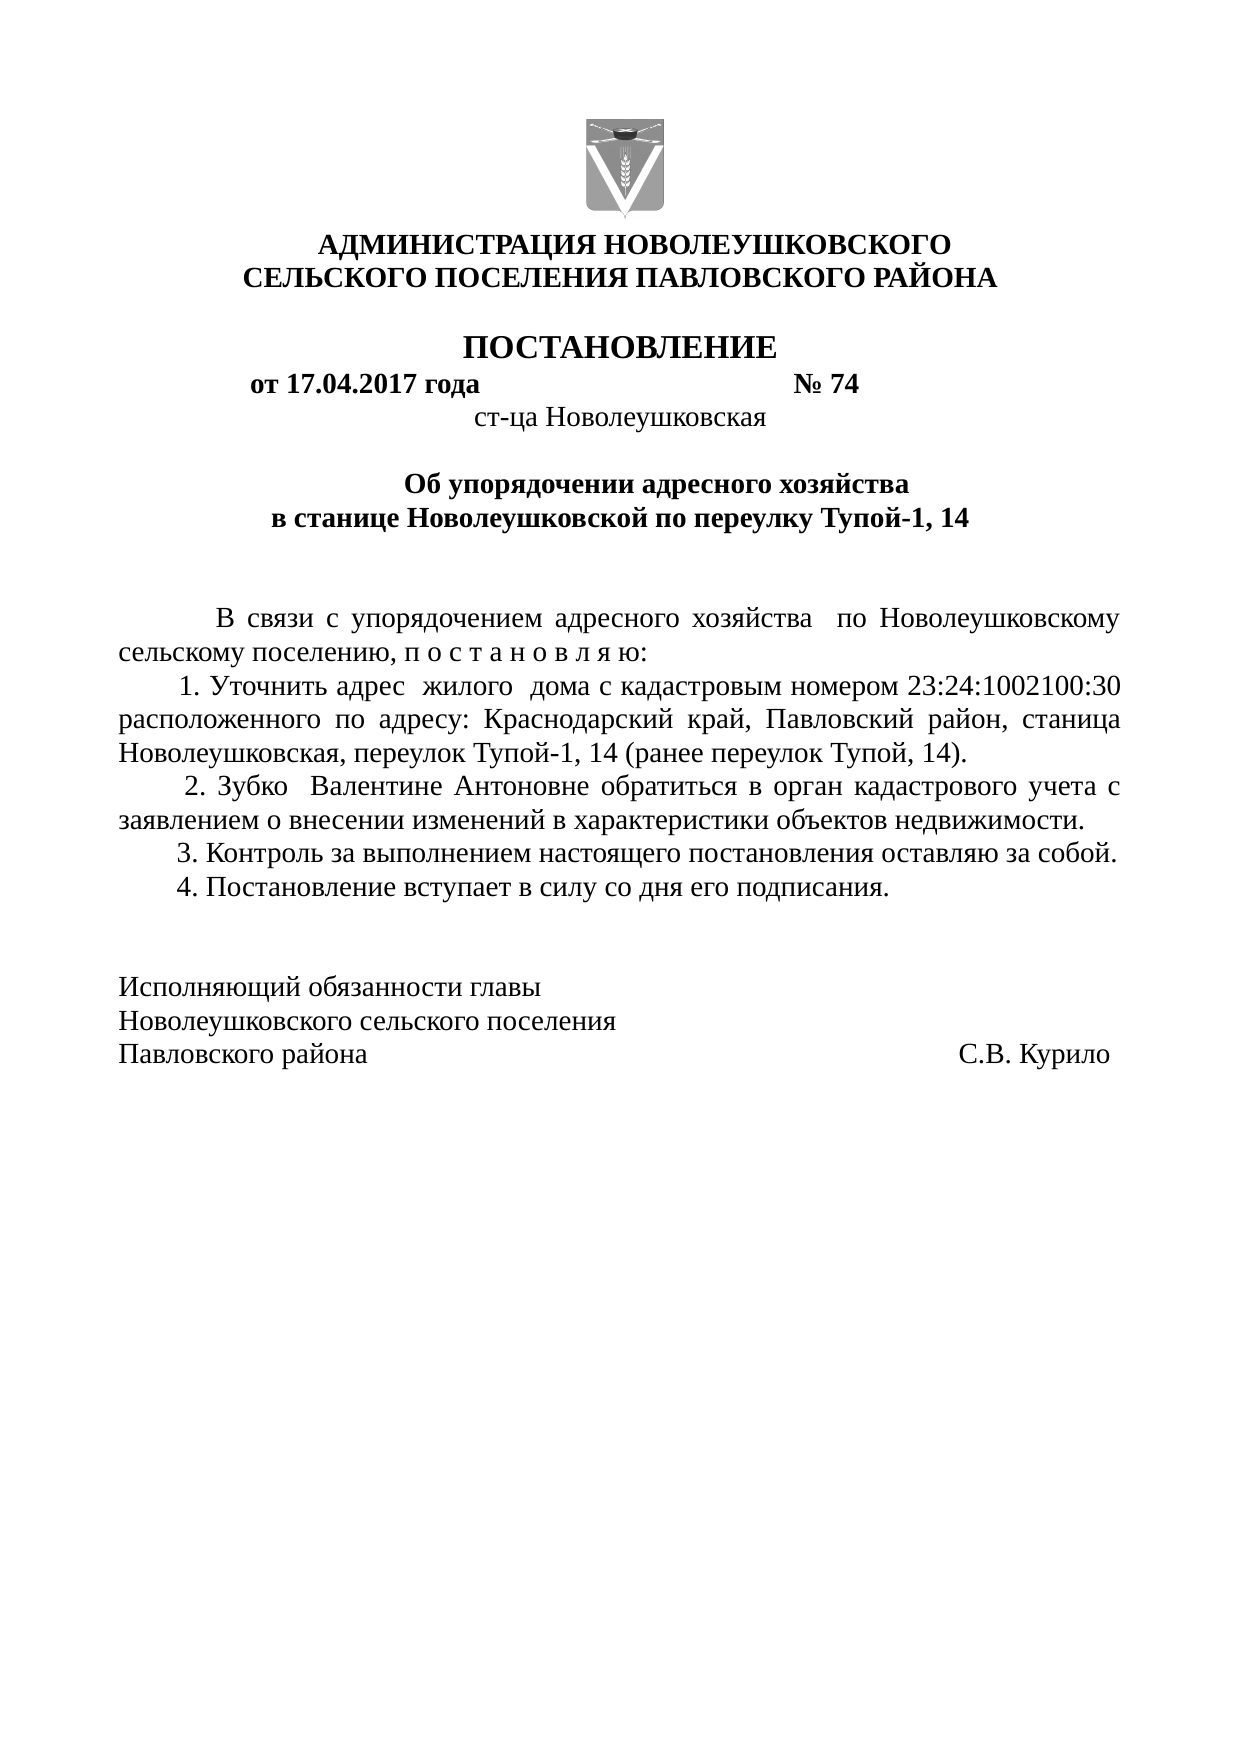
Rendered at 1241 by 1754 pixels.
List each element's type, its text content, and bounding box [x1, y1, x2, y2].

text Об упорядочении адресного хозяйства [118, 466, 1122, 500]
text Павловского района С.В. Курило [118, 1037, 1122, 1070]
text 1. Уточнить адрес жилого дома с кадастровым номером 23:24:1002100:30 расположенного по адресу: Краснодарский край, Павловский район, станица Новолеушковская, переулок Тупой-1, 14 (ранее переулок Тупой, 14). [118, 668, 1122, 768]
text АДМИНИСТРАЦИЯ НОВОЛЕУШКОВСКОГО [118, 227, 1122, 260]
text СЕЛЬСКОГО ПОСЕЛЕНИЯ ПАВЛОВСКОГО РАЙОНА [118, 260, 1122, 294]
text от 17.04.2017 года № 74 [118, 366, 1122, 399]
text Исполняющий обязанности главы [118, 969, 1122, 1003]
text 3. Контроль за выполнением настоящего постановления оставляю за собой. [118, 835, 1122, 869]
text 2. Зубко Валентине Антоновне обратиться в орган кадастрового учета с заявлением о внесении изменений в характеристики объектов недвижимости. [118, 768, 1122, 835]
text Новолеушковского сельского поселения [118, 1003, 1122, 1037]
text 4. Постановление вступает в силу со дня его подписания. [118, 869, 1122, 902]
text ПОСТАНОВЛЕНИЕ [118, 327, 1122, 366]
text в станице Новолеушковской по переулку Тупой-1, 14 [118, 500, 1122, 533]
text В связи с упорядочением адресного хозяйства по Новолеушковскому сельскому поселению, п о с т а н о в л я ю: [118, 601, 1122, 668]
text ст-ца Новолеушковская [118, 399, 1122, 433]
